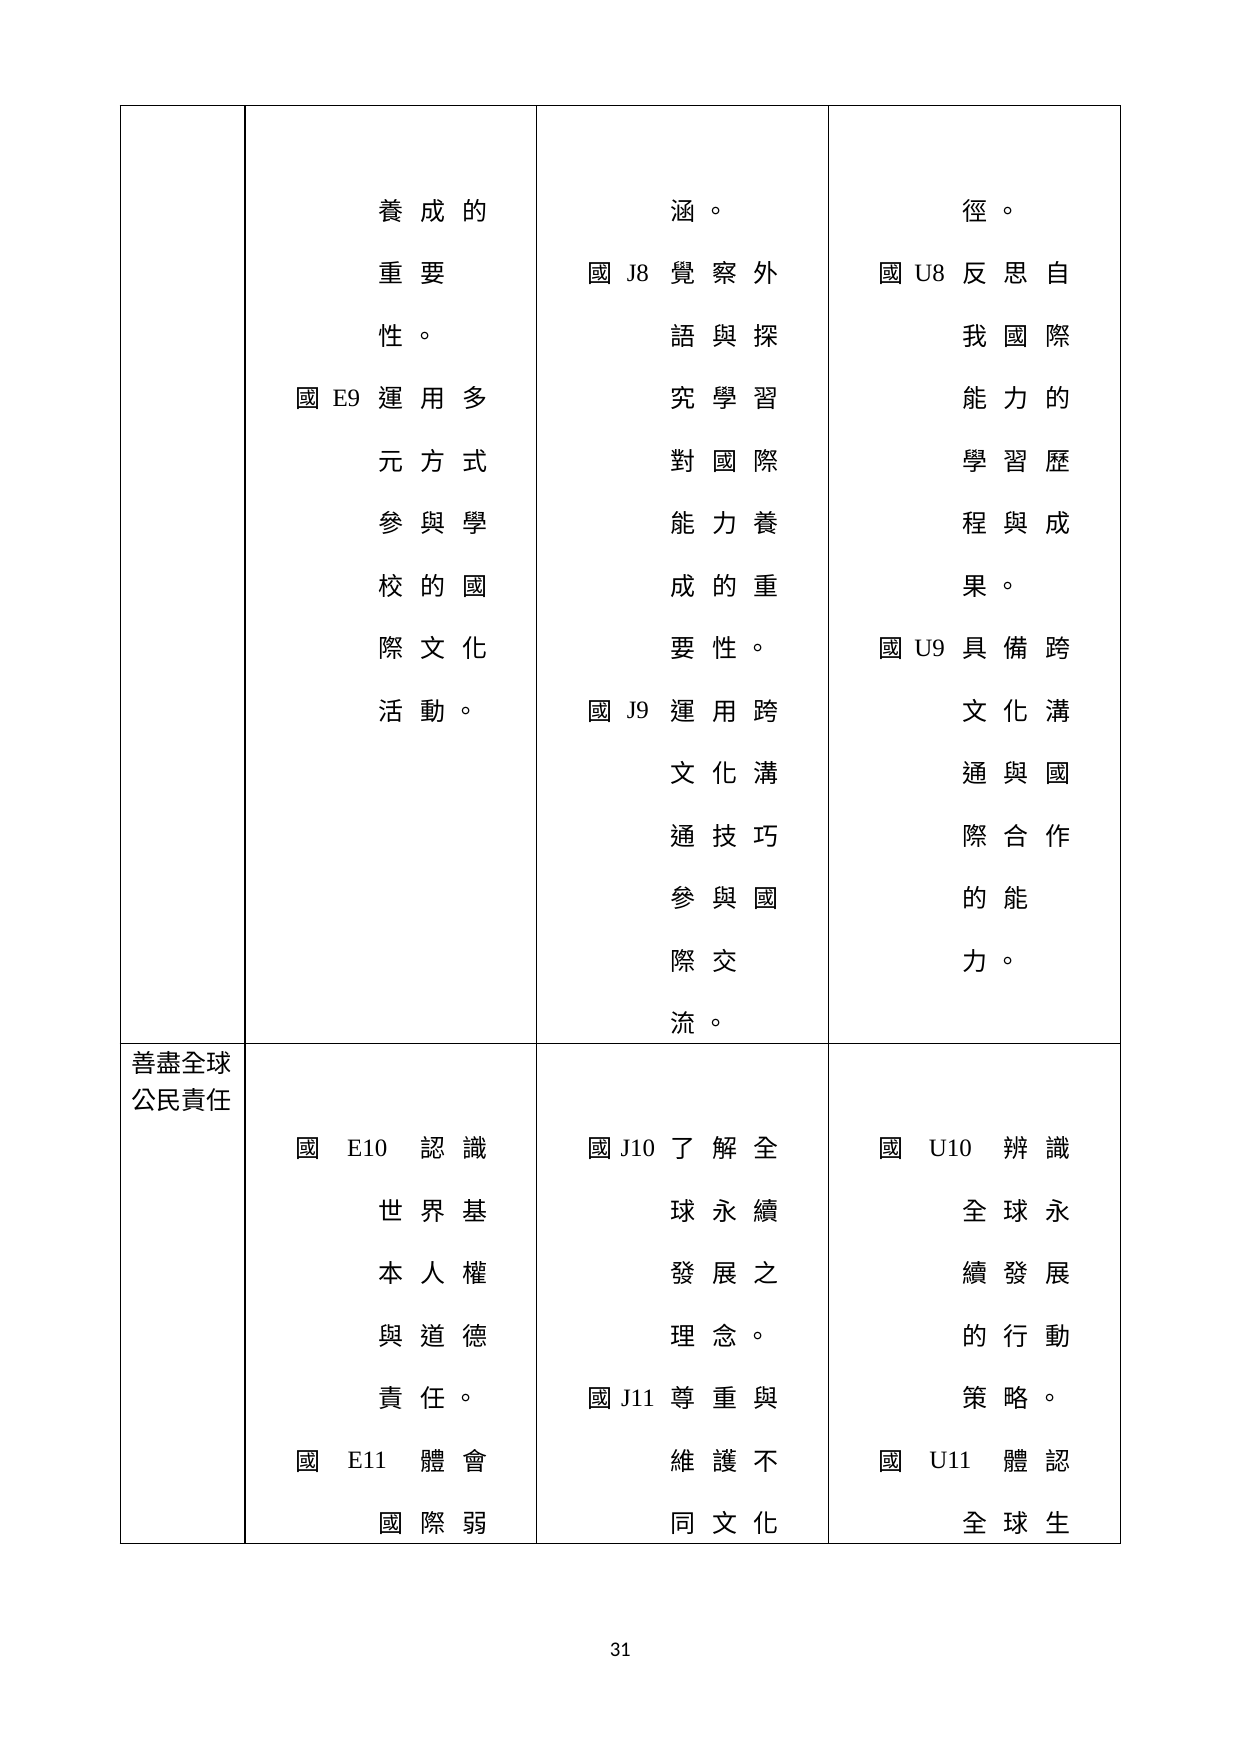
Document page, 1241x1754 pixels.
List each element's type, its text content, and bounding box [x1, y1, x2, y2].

table_cell 國E10 認識世界基本人權與道德責任。 國E11 體會國際弱 [246, 1044, 536, 1543]
table_cell 養成的重要性。 國E9 運用多元方式參與學校的國際文化活動。 [246, 106, 536, 1043]
table_cell 徑。 國U8 反思自我國際能力的學習歷程與成果。 國U9 具備跨文化溝通與國際合作的能力。 [829, 106, 1120, 1043]
table_cell 國J10 了解全球永續發展之理念。 國J11 尊重與維護不同文化 [537, 1044, 828, 1543]
table_cell 善盡全球 公民責任 [121, 1044, 244, 1543]
table_cell [121, 106, 244, 1043]
table_cell 國U10 辨識全球永續發展的行動策略。 國U11 體認全球生 [829, 1044, 1120, 1543]
table_cell 涵。 國J8 覺察外語與探究學習對國際能力養成的重要性。 國J9 運用跨文化溝通技巧參與國際交流。 [537, 106, 828, 1043]
